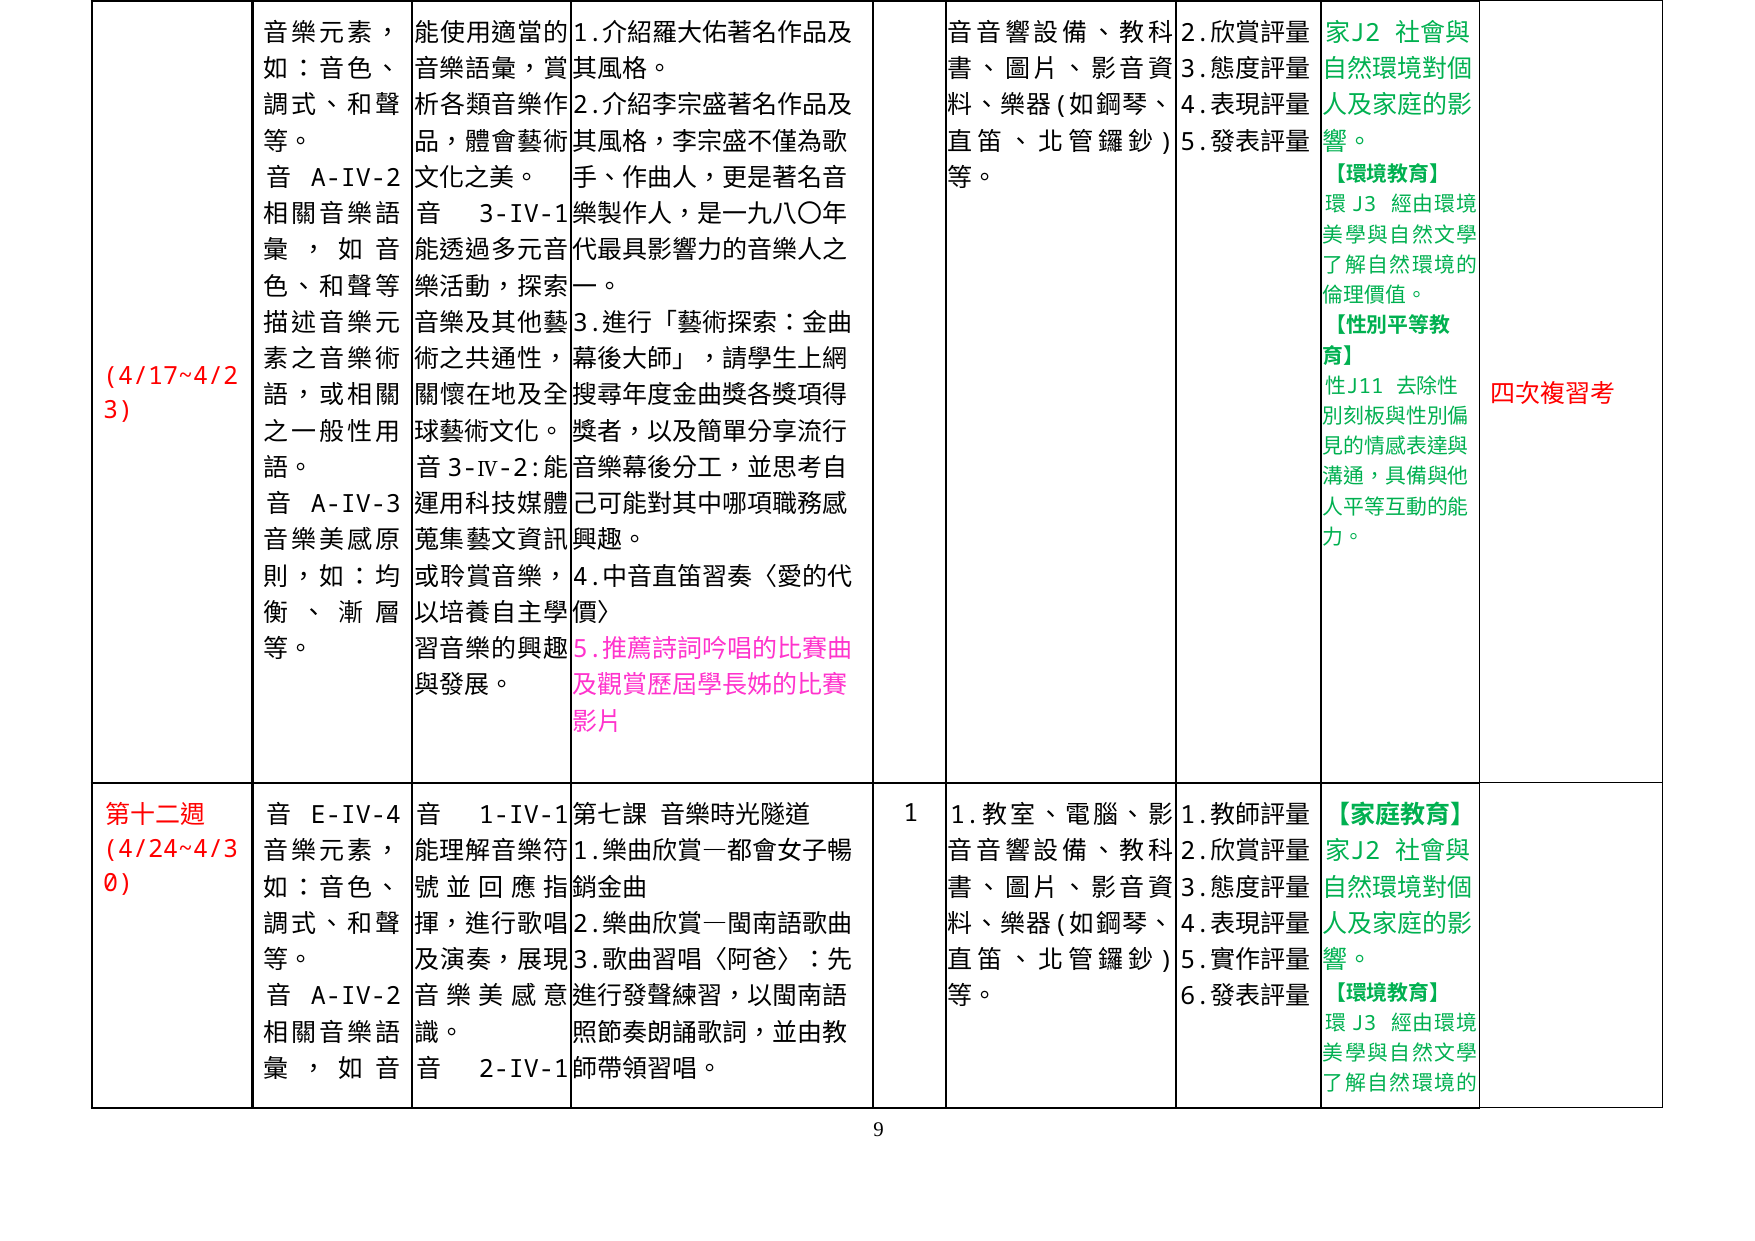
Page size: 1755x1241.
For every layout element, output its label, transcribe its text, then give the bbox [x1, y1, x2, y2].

table_cell 2.欣賞評量 3.態度評量 4.表現評量 5.發表評量 [1177, 2, 1320, 782]
table_cell 1.教師評量 2.欣賞評量 3.態度評量 4.表現評量 5.實作評量 6.發表評量 [1177, 784, 1320, 1107]
table_cell 1 [874, 784, 945, 1107]
table_cell 能使用適當的音樂語彙，賞析各類音樂作品，體會藝術文化之美。 音3-IV-1 能透過多元音樂活動，探索音樂及其他藝術之共通性，關懷在地及全球藝術文化。 音3-Ⅳ-2:能運用科技媒體蒐集藝文資訊或聆賞音樂，以培養自主學習音樂的興趣與發展。 [413, 2, 570, 782]
table_cell 音E-IV-4 音樂元素，如：音色、調式、和聲等。 音A-IV-2 相關音樂語彙，如音 [254, 784, 411, 1107]
table_cell 第十二週(4/24~4/30) [93, 784, 251, 1107]
table_cell [874, 2, 945, 782]
table_cell [1480, 783, 1662, 1107]
table_cell 音音響設備、教科書、圖片、影音資料、樂器(如鋼琴、直笛、北管鑼鈔)等。 [947, 2, 1175, 782]
table_cell 1.教室、電腦、影音音響設備、教科書、圖片、影音資料、樂器(如鋼琴、直笛、北管鑼鈔)等。 [947, 784, 1175, 1107]
table_cell 【家庭教育】 家J2 社會與自然環境對個人及家庭的影響。 【環境教育】 環J3 經由環境美學與自然文學了解自然環境的 [1322, 784, 1479, 1107]
table_cell 音1-IV-1 能理解音樂符號並回應指揮，進行歌唱及演奏，展現音樂美感意識。 音2-IV-1 [413, 784, 570, 1107]
table_cell 第七課 音樂時光隧道 1.樂曲欣賞—都會女子暢銷金曲 2.樂曲欣賞—閩南語歌曲 3.歌曲習唱〈阿爸〉：先進行發聲練習，以閩南語照節奏朗誦歌詞，並由教師帶領習唱。 [572, 784, 872, 1107]
table_cell 音樂元素，如：音色、調式、和聲等。 音A-IV-2 相關音樂語彙，如音色、和聲等描述音樂元素之音樂術語，或相關之一般性用語。 音A-IV-3 音樂美感原則，如：均衡、漸層等。 [254, 2, 411, 782]
table_cell 1.介紹羅大佑著名作品及其風格。 2.介紹李宗盛著名作品及其風格，李宗盛不僅為歌手、作曲人，更是著名音樂製作人，是一九八〇年代最具影響力的音樂人之一。 3.進行「藝術探索：金曲幕後大師」，請學生上網搜尋年度金曲獎各獎項得獎者，以及簡單分享流行音樂幕後分工，並思考自己可能對其中哪項職務感興趣。 4.中音直笛習奏〈愛的代價〉 5.推薦詩詞吟唱的比賽曲及觀賞歷屆學長姊的比賽影片 [572, 2, 872, 782]
table_cell 四次複習考 [1480, 1, 1662, 782]
table_cell 家J2 社會與自然環境對個人及家庭的影響。 【環境教育】 環J3 經由環境美學與自然文學了解自然環境的倫理價值。 【性別平等教育】 性J11 去除性別刻板與性別偏見的情感表達與溝通，具備與他人平等互動的能力。 [1322, 2, 1479, 782]
table_cell (4/17~4/23) [93, 2, 251, 782]
